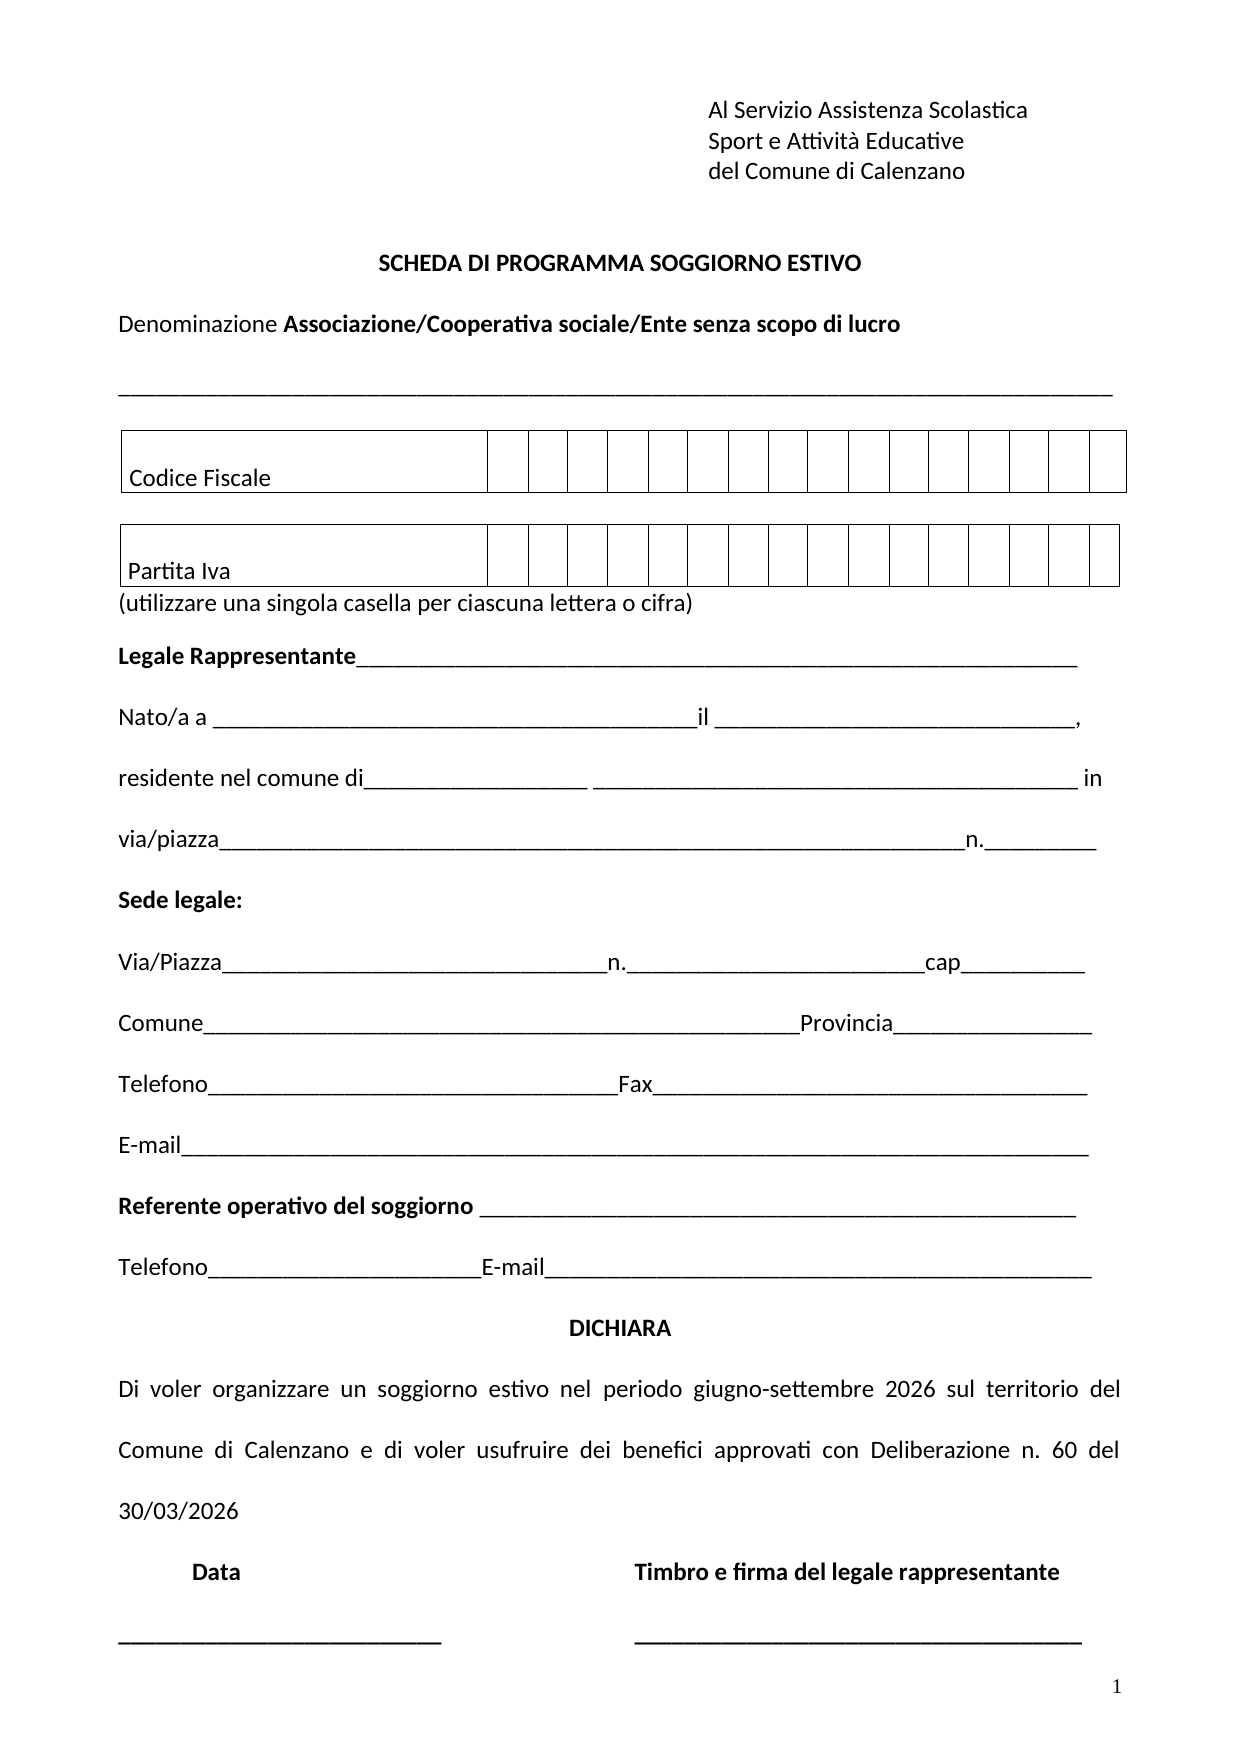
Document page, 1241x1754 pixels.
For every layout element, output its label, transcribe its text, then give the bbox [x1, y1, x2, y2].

text Data Timbro e firma del legale rappresentante [118, 1556, 1122, 1587]
table_header [488, 431, 528, 492]
table_header [769, 525, 807, 586]
text ________________________________________________________________________________ [118, 369, 1122, 400]
table_header [1090, 525, 1119, 586]
table_header [1010, 525, 1048, 586]
table_header [769, 431, 807, 492]
table_header [688, 431, 728, 492]
text Via/Piazza_______________________________n.________________________cap__________ [118, 946, 1122, 976]
table_header [1010, 431, 1048, 492]
table_header [729, 525, 768, 586]
table_header [808, 525, 848, 586]
table_header [688, 525, 728, 586]
table_header [969, 525, 1009, 586]
table_header [1049, 431, 1089, 492]
table_header [890, 525, 928, 586]
table_header [608, 431, 648, 492]
text __________________________ ____________________________________ [118, 1617, 1122, 1648]
text Nato/a a _______________________________________il _____________________________, [118, 701, 1122, 732]
table_header Partita Iva [121, 525, 487, 586]
table_header [649, 431, 687, 492]
table_header [568, 431, 607, 492]
table_header [568, 525, 607, 586]
table_header [849, 525, 889, 586]
text residente nel comune di__________________ _______________________________________ in via/piazza____________________________________________________________n._________ [118, 762, 1122, 854]
table_header [1049, 525, 1089, 586]
table_header [729, 431, 768, 492]
table_header Codice Fiscale [122, 431, 487, 492]
subtitle SCHEDA DI PROGRAMMA SOGGIORNO ESTIVO [118, 247, 1122, 278]
text Comune________________________________________________Provincia________________ [118, 1007, 1122, 1037]
table_header [808, 431, 848, 492]
table_header [969, 431, 1009, 492]
table_header [649, 525, 687, 586]
table_header [849, 431, 889, 492]
text Legale Rappresentante__________________________________________________________ [118, 640, 1122, 671]
table_header [929, 431, 968, 492]
text Sport e Attività Educative [708, 125, 1122, 156]
table_header [529, 431, 567, 492]
text Telefono______________________E-mail____________________________________________ [118, 1251, 1122, 1281]
text E-mail_________________________________________________________________________ [118, 1129, 1122, 1159]
table_header [1090, 431, 1126, 492]
text Sede legale: [118, 884, 1122, 915]
text Referente operativo del soggiorno ________________________________________________ [118, 1190, 1122, 1220]
text Di voler organizzare un soggiorno estivo nel periodo giugno-settembre 2026 sul territorio del Comune di Calenzano e di voler usufruire dei benefici approvati con Deliberazione n. 60 del 30/03/2026 [118, 1373, 1122, 1526]
text del Comune di Calenzano [708, 156, 1122, 186]
table_header [608, 525, 648, 586]
table_header [890, 431, 928, 492]
text Al Servizio Assistenza Scolastica [708, 94, 1122, 125]
table_header [929, 525, 968, 586]
text (utilizzare una singola casella per ciascuna lettera o cifra) [118, 587, 1122, 617]
text Denominazione Associazione/Cooperativa sociale/Ente senza scopo di lucro [118, 308, 1122, 339]
text DICHIARA [118, 1312, 1122, 1342]
table_header [488, 525, 528, 586]
text Telefono_________________________________Fax___________________________________ [118, 1068, 1122, 1098]
table_header [529, 525, 567, 586]
